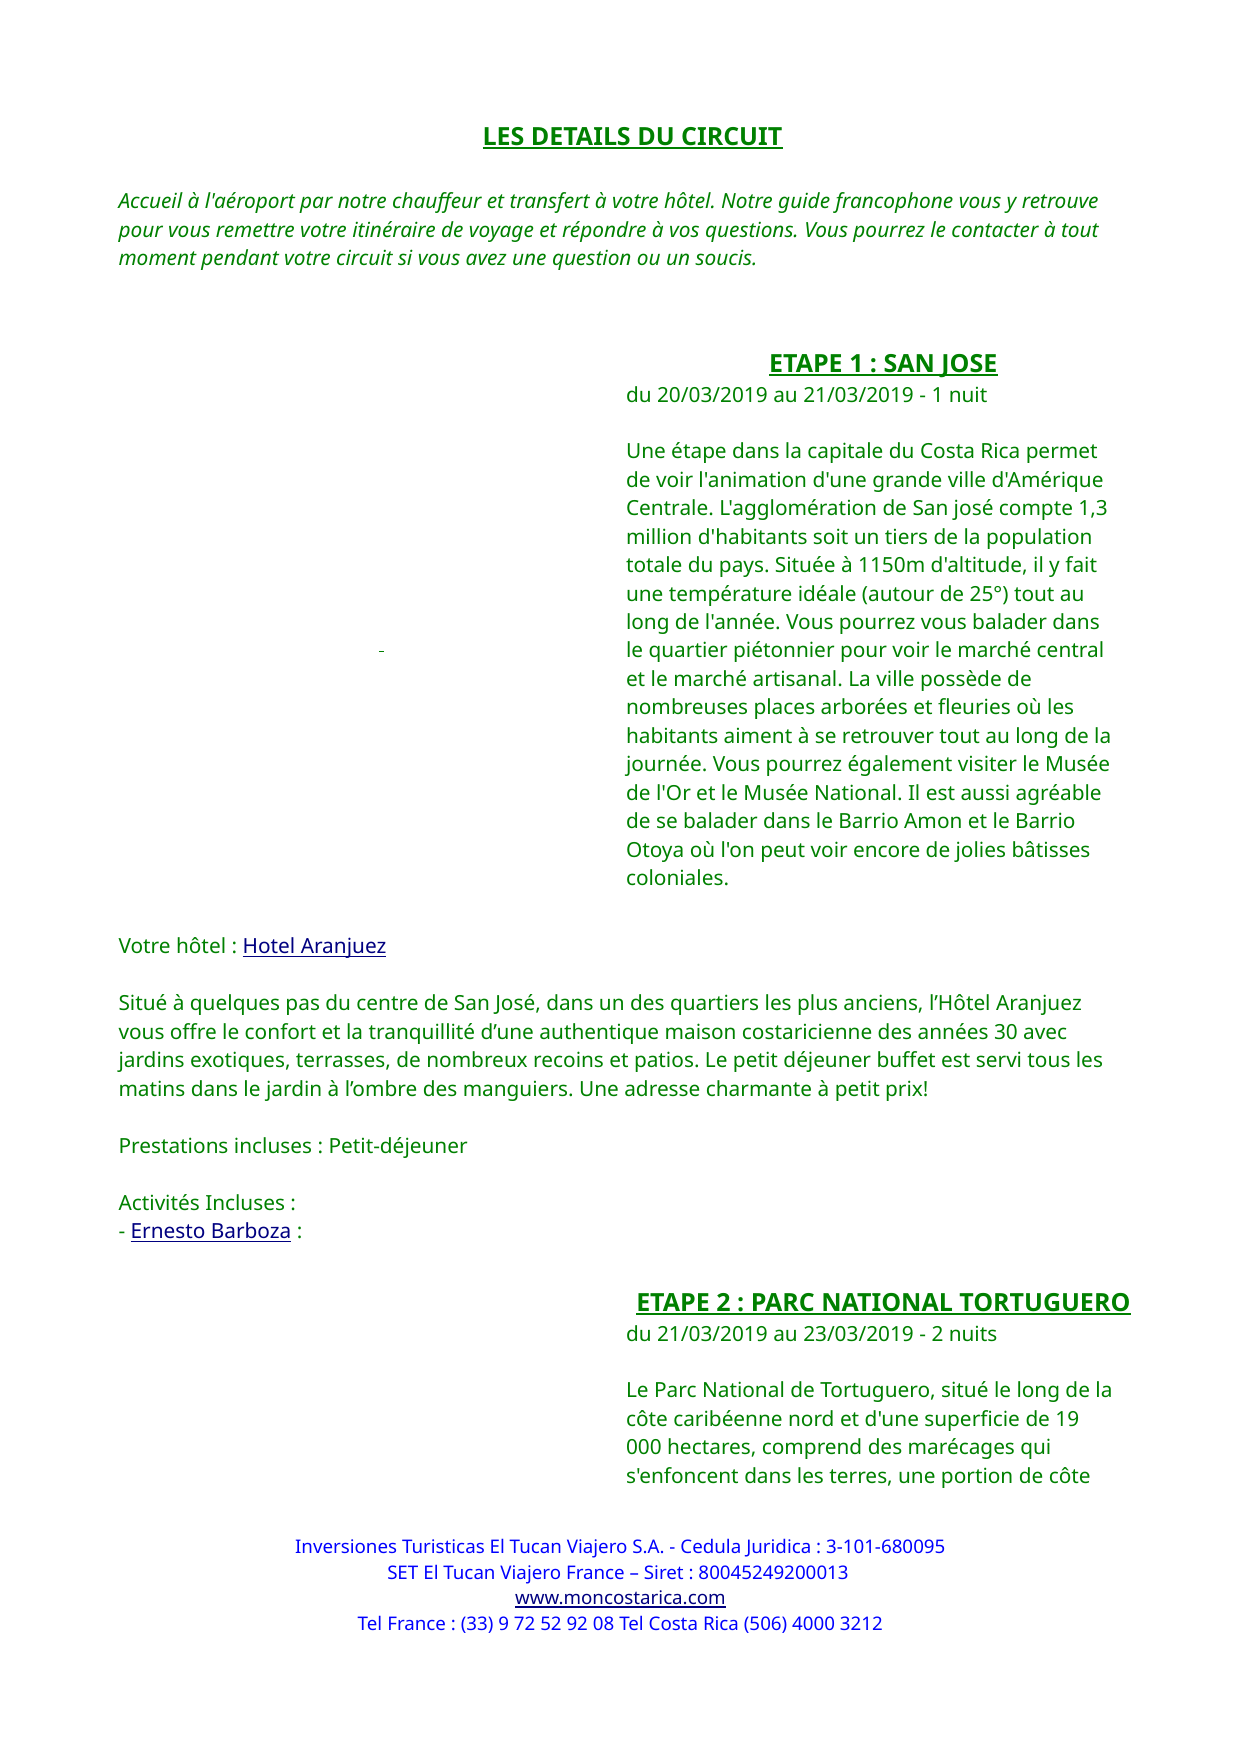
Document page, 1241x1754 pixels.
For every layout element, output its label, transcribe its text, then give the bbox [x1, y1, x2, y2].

text - Ernesto Barboza : [118, 1216, 1122, 1245]
text Prestations incluses : Petit-déjeuner [118, 1131, 1122, 1159]
table_header [118, 340, 620, 897]
table_header [118, 1279, 620, 1495]
table_header ETAPE 2 : PARC NATIONAL TORTUGUERO du 21/03/2019 au 23/03/2019 - 2 nuits Le Parc National de Tortuguero, situé le long de la côte caribéenne nord et d'une superficie de 19 000 hectares, comprend des marécages qui s'enfoncent dans les terres, une portion de côte d'une vingtaine de kilomètres qui sert de site de ponte aux tortues et une portion d'eaux territoriales. Le Parc est composé d'un labyrinthe de canaux qui permettent d'observer la faune et la flore depuis des petits bateaux à moteur. Le parc protège la reproduction des tortues vertes. Vous assisterez à la ponte des tortues vertes (Juin à Octobre) ou des tortues luth géantes (mi-février à juillet) ou assisterez à l'éclosion et le retour à la mer des bébés tortues. Vous pourrez admirer plus de 300 espèces d'oiseaux dont le fameux toucan, 57 espèces d'amphibiens, 111 espèces de reptiles et 60 espèces de mammifères dont les jaguars, tapirs, ocelots, crocodiles... Le village de Tortuguero est un village pittoresque qui s'étend entre la mer des caraibes et le canal principal. Tous les logdes de Tortuguero sont isolés entre canaux et forêt, on y accède uniquement en bateau depuis les ports de la Pavona ou Cano Banco ou depuis l'aéroport de Tortuguero. Ils proposent tous des formules tout inclus : transport depuis San José en bus puis bateau, repas, guide, logement et excursion. [620, 1279, 1122, 1495]
text LES DETAILS DU CIRCUIT [118, 118, 1146, 152]
text Situé à quelques pas du centre de San José, dans un des quartiers les plus anciens, l’Hôtel Aranjuez vous offre le confort et la tranquillité d’une authentique maison costaricienne des années 30 avec jardins exotiques, terrasses, de nombreux recoins et patios. Le petit déjeuner buffet est servi tous les matins dans le jardin à l’ombre des manguiers. Une adresse charmante à petit prix! [118, 988, 1122, 1102]
table_header ETAPE 1 : SAN JOSE du 20/03/2019 au 21/03/2019 - 1 nuit Une étape dans la capitale du Costa Rica permet de voir l'animation d'une grande ville d'Amérique Centrale. L'agglomération de San josé compte 1,3 million d'habitants soit un tiers de la population totale du pays. Située à 1150m d'altitude, il y fait une température idéale (autour de 25°) tout au long de l'année. Vous pourrez vous balader dans le quartier piétonnier pour voir le marché central et le marché artisanal. La ville possède de nombreuses places arborées et fleuries où les habitants aiment à se retrouver tout au long de la journée. Vous pourrez également visiter le Musée de l'Or et le Musée National. Il est aussi agréable de se balader dans le Barrio Amon et le Barrio Otoya où l'on peut voir encore de jolies bâtisses coloniales. [620, 340, 1122, 897]
text Activités Incluses : [118, 1188, 1122, 1216]
text Accueil à l'aéroport par notre chauffeur et transfert à votre hôtel. Notre guide francophone vous y retrouve pour vous remettre votre itinéraire de voyage et répondre à vos questions. Vous pourrez le contacter à tout moment pendant votre circuit si vous avez une question ou un soucis. [118, 186, 1146, 272]
text Votre hôtel : Hotel Aranjuez [118, 931, 1122, 960]
